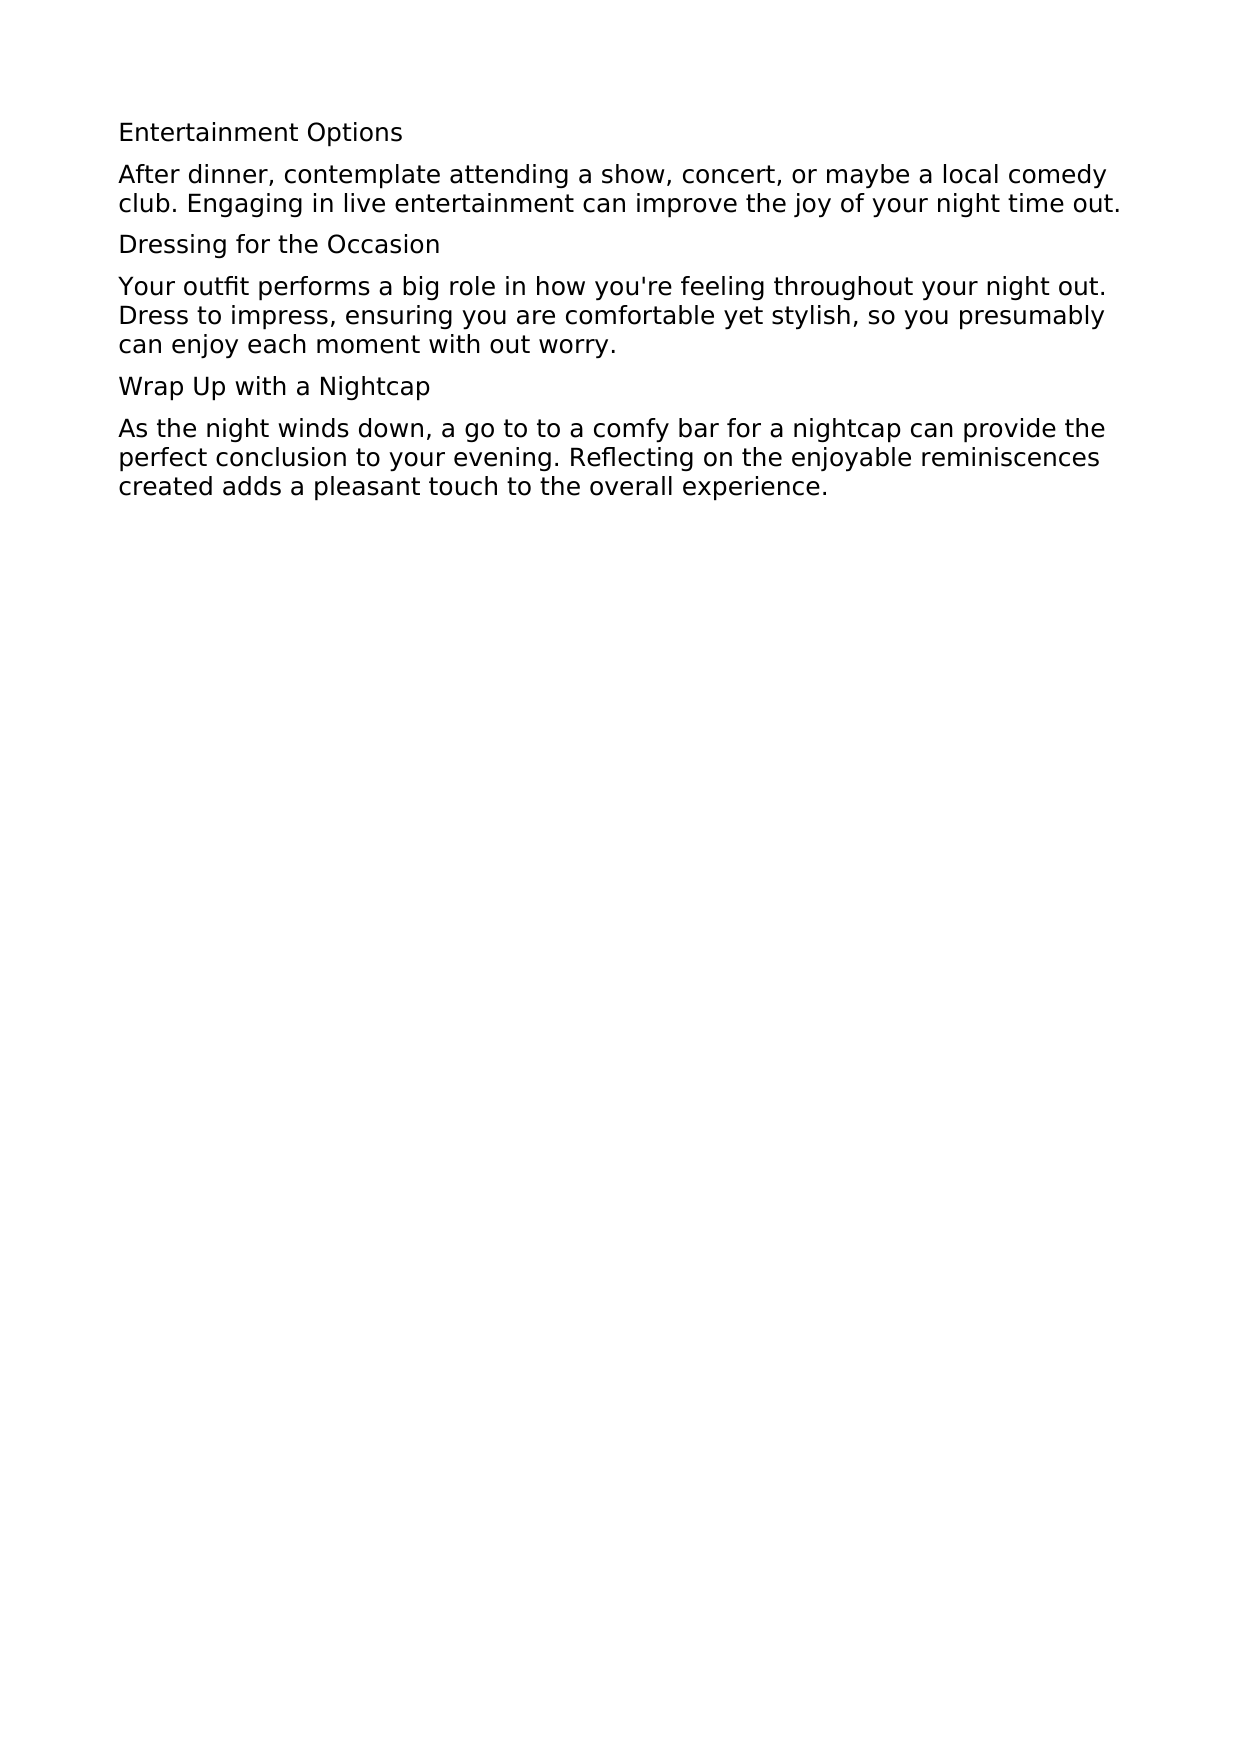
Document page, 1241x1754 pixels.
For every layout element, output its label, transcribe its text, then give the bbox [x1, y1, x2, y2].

text Wrap Up with a Nightcap [118, 372, 1122, 401]
text Your outfit performs a big role in how you're feeling throughout your night out. Dress to impress, ensuring you are comfortable yet stylish, so you presumably can enjoy each moment with out worry. [118, 272, 1122, 360]
text Entertainment Options [118, 118, 1122, 147]
text As the night winds down, a go to to a comfy bar for a nightcap can provide the perfect conclusion to your evening. Reflecting on the enjoyable reminiscences created adds a pleasant touch to the overall experience. [118, 414, 1122, 501]
text After dinner, contemplate attending a show, concert, or maybe a local comedy club. Engaging in live entertainment can improve the joy of your night time out. [118, 160, 1122, 218]
text Dressing for the Occasion [118, 231, 1122, 260]
